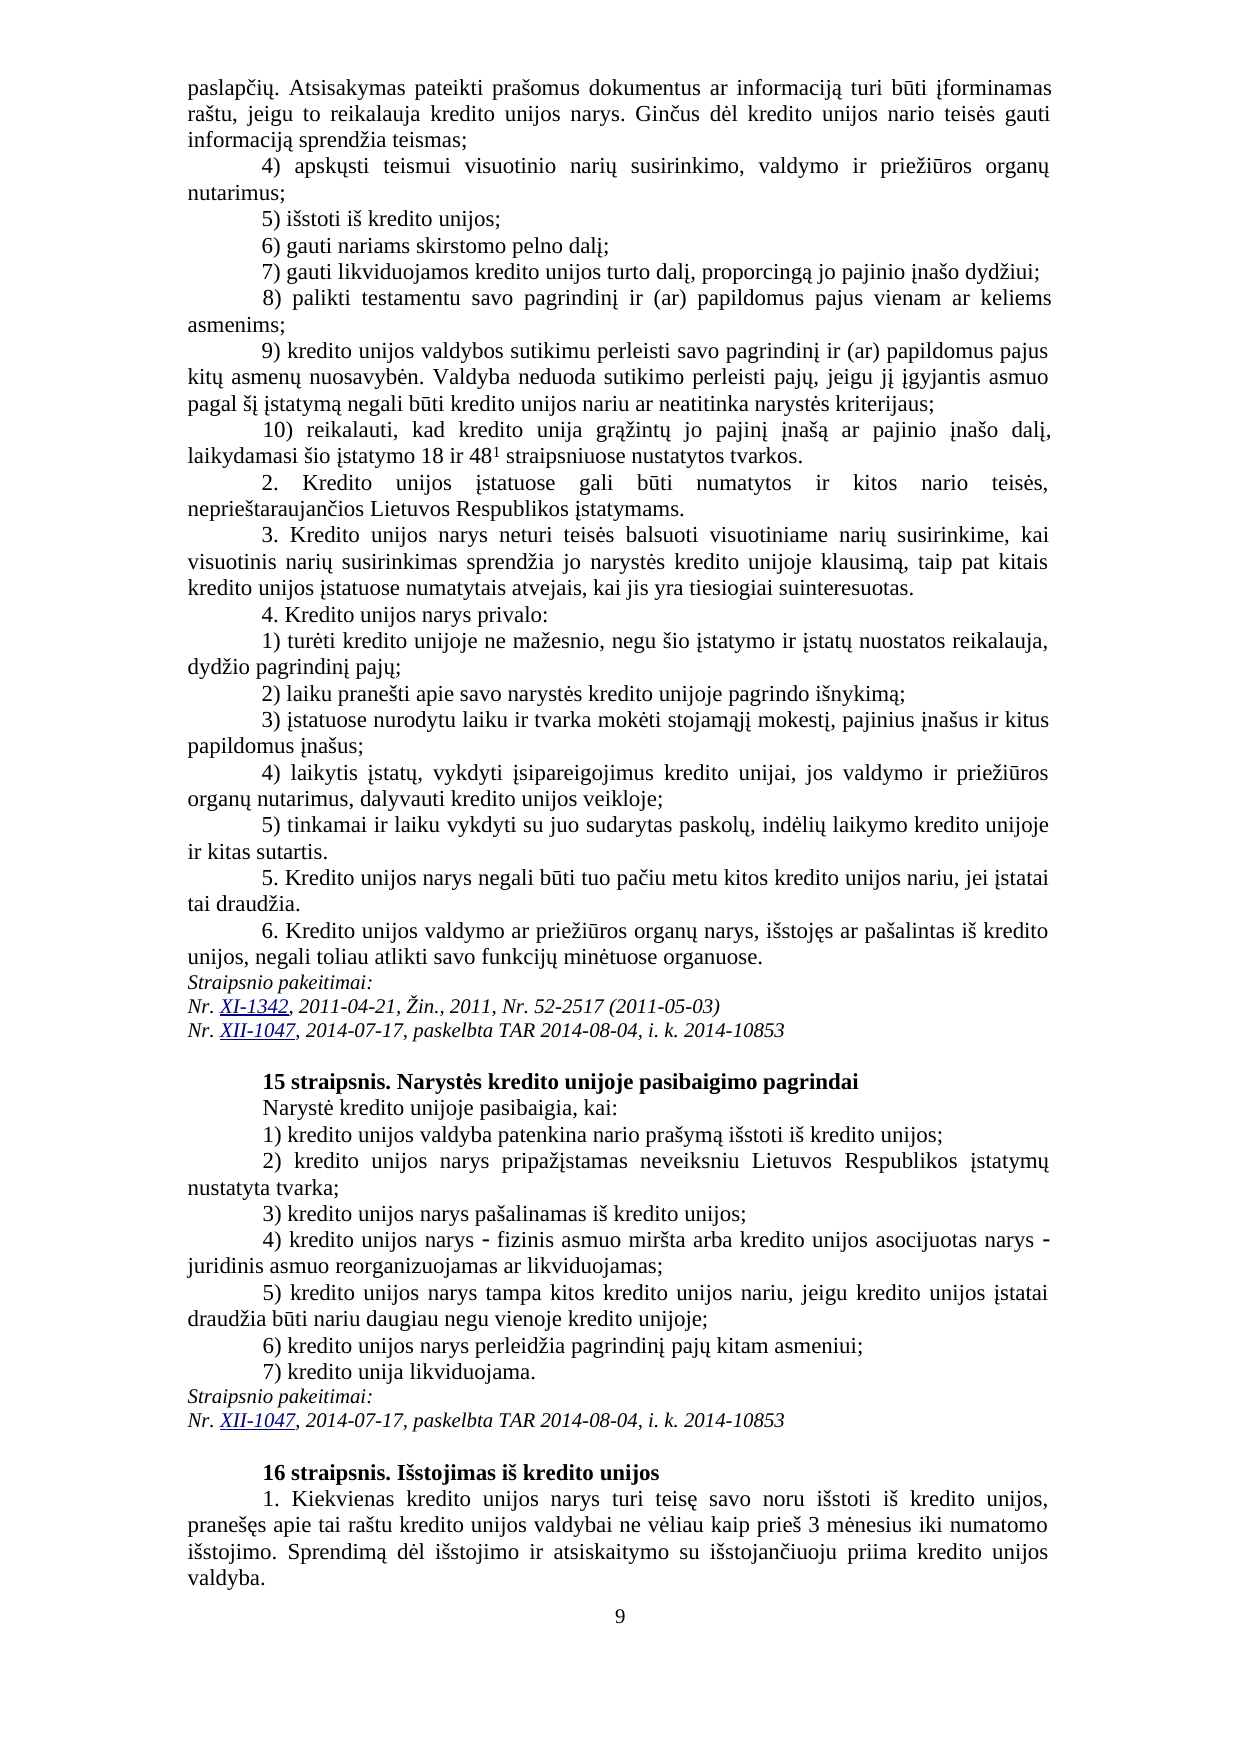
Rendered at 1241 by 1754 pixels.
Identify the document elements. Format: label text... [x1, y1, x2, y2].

text 9) kredito unijos valdybos sutikimu perleisti savo pagrindinį ir (ar) papildomus pajus kitų asmenų nuosavybėn. Valdyba neduoda sutikimo perleisti pajų, jeigu jį įgyjantis asmuo pagal šį įstatymą negali būti kredito unijos nariu ar neatitinka narystės kriterijaus; [187, 337, 1050, 416]
text Nr. XII-1047, 2014-07-17, paskelbta TAR 2014-08-04, i. k. 2014-10853 [187, 1018, 1050, 1042]
text 7) kredito unija likviduojama. [187, 1358, 1050, 1384]
text 6) kredito unijos narys perleidžia pagrindinį pajų kitam asmeniui; [187, 1332, 1050, 1358]
text 4) laikytis įstatų, vykdyti įsipareigojimus kredito unijai, jos valdymo ir priežiūros organų nutarimus, dalyvauti kredito unijos veikloje; [187, 759, 1050, 811]
text 16 straipsnis. Išstojimas iš kredito unijos [187, 1459, 1050, 1485]
text 10) reikalauti, kad kredito unija grąžintų jo pajinį įnašą ar pajinio įnašo dalį, laikydamasi šio įstatymo 18 ir 481 straipsniuose nustatytos tvarkos. [187, 416, 1053, 469]
text 4. Kredito unijos narys privalo: [187, 601, 1050, 627]
text 5) kredito unijos narys tampa kitos kredito unijos nariu, jeigu kredito unijos įstatai draudžia būti nariu daugiau negu vienoje kredito unijoje; [187, 1279, 1050, 1332]
text Narystė kredito unijoje pasibaigia, kai: [187, 1094, 1050, 1121]
text 4) kredito unijos narys  fizinis asmuo miršta arba kredito unijos asocijuotas narys  juridinis asmuo reorganizuojamas ar likviduojamas; [187, 1226, 1050, 1279]
text 1) kredito unijos valdyba patenkina nario prašymą išstoti iš kredito unijos; [187, 1121, 1050, 1147]
text Straipsnio pakeitimai: [187, 969, 1050, 994]
text 2. Kredito unijos įstatuose gali būti numatytos ir kitos nario teisės, neprieštaraujančios Lietuvos Respublikos įstatymams. [187, 469, 1050, 522]
text Nr. XI-1342, 2011-04-21, Žin., 2011, Nr. 52-2517 (2011-05-03) [187, 994, 1053, 1018]
text paslapčių. Atsisakymas pateikti prašomus dokumentus ar informaciją turi būti įforminamas raštu, jeigu to reikalauja kredito unijos narys. Ginčus dėl kredito unijos nario teisės gauti informaciją sprendžia teismas; [187, 73, 1053, 153]
text 15 straipsnis. Narystės kredito unijoje pasibaigimo pagrindai [187, 1068, 1050, 1094]
text 5. Kredito unijos narys negali būti tuo pačiu metu kitos kredito unijos nariu, jei įstatai tai draudžia. [187, 864, 1050, 917]
text 2) laiku pranešti apie savo narystės kredito unijoje pagrindo išnykimą; [187, 680, 1050, 706]
text 3) kredito unijos narys pašalinamas iš kredito unijos; [187, 1200, 1050, 1226]
text Straipsnio pakeitimai: [187, 1384, 1050, 1408]
text 4) apskųsti teismui visuotinio narių susirinkimo, valdymo ir priežiūros organų nutarimus; [187, 153, 1050, 205]
text 7) gauti likviduojamos kredito unijos turto dalį, proporcingą jo pajinio įnašo dydžiui; [187, 258, 1050, 284]
text 3. Kredito unijos narys neturi teisės balsuoti visuotiniame narių susirinkime, kai visuotinis narių susirinkimas sprendžia jo narystės kredito unijoje klausimą, taip pat kitais kredito unijos įstatuose numatytais atvejais, kai jis yra tiesiogiai suinteresuotas. [187, 522, 1050, 601]
text 6. Kredito unijos valdymo ar priežiūros organų narys, išstojęs ar pašalintas iš kredito unijos, negali toliau atlikti savo funkcijų minėtuose organuose. [187, 917, 1050, 969]
text 2) kredito unijos narys pripažįstamas neveiksniu Lietuvos Respublikos įstatymų nustatyta tvarka; [187, 1147, 1050, 1200]
text 5) tinkamai ir laiku vykdyti su juo sudarytas paskolų, indėlių laikymo kredito unijoje ir kitas sutartis. [187, 811, 1050, 864]
text Nr. XII-1047, 2014-07-17, paskelbta TAR 2014-08-04, i. k. 2014-10853 [187, 1408, 1050, 1432]
text 6) gauti nariams skirstomo pelno dalį; [187, 232, 1050, 258]
text 1. Kiekvienas kredito unijos narys turi teisę savo noru išstoti iš kredito unijos, pranešęs apie tai raštu kredito unijos valdybai ne vėliau kaip prieš 3 mėnesius iki numatomo išstojimo. Sprendimą dėl išstojimo ir atsiskaitymo su išstojančiuoju priima kredito unijos valdyba. [187, 1485, 1050, 1591]
text 8) palikti testamentu savo pagrindinį ir (ar) papildomus pajus vienam ar keliems asmenims; [187, 284, 1053, 337]
text 3) įstatuose nurodytu laiku ir tvarka mokėti stojamąjį mokestį, pajinius įnašus ir kitus papildomus įnašus; [187, 706, 1050, 759]
text 5) išstoti iš kredito unijos; [187, 205, 1050, 232]
text 1) turėti kredito unijoje ne mažesnio, negu šio įstatymo ir įstatų nuostatos reikalauja, dydžio pagrindinį pajų; [187, 627, 1050, 680]
